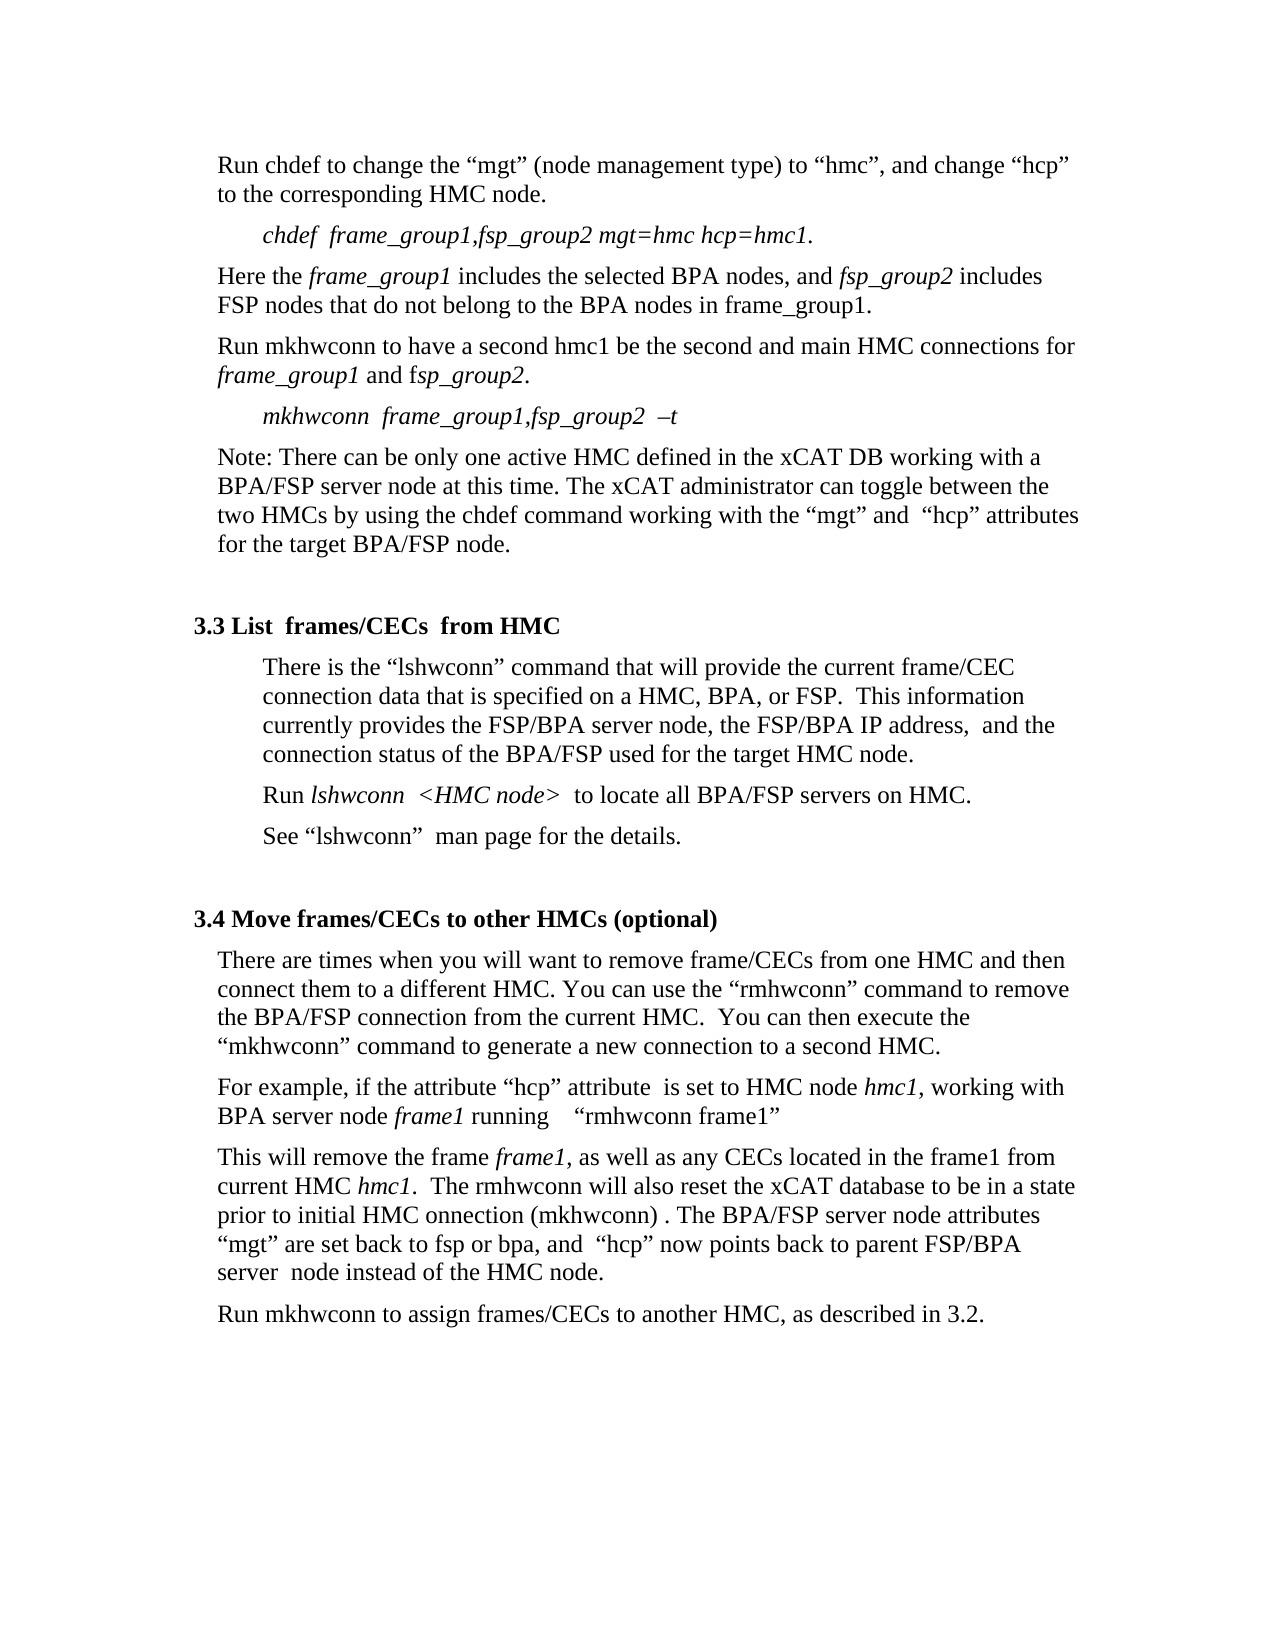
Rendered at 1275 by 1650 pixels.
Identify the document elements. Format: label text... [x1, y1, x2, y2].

text Here the frame_group1 includes the selected BPA nodes, and fsp_group2 includes FSP nodes that do not belong to the BPA nodes in frame_group1. [217, 261, 1087, 319]
text Note: There can be only one active HMC defined in the xCAT DB working with a BPA/FSP server node at this time. The xCAT administrator can toggle between the two HMCs by using the chdef command working with the “mgt” and “hcp” attributes for the target BPA/FSP node. [217, 442, 1087, 557]
text Run lshwconn <HMC node> to locate all BPA/FSP servers on HMC. [262, 780, 1087, 809]
text See “lshwconn” man page for the details. [262, 821, 1087, 850]
text mkhwconn frame_group1,fsp_group2 –t [262, 401, 1087, 430]
text There are times when you will want to remove frame/CECs from one HMC and then connect them to a different HMC. You can use the “rmhwconn” command to remove the BPA/FSP connection from the current HMC. You can then execute the “mkhwconn” command to generate a new connection to a second HMC. [217, 945, 1087, 1060]
list Move frames/CECs to other HMCs (optional) [193, 904, 1087, 932]
text Run chdef to change the “mgt” (node management type) to “hmc”, and change “hcp” to the corresponding HMC node. [217, 150, 1087, 207]
text There is the “lshwconn” command that will provide the current frame/CEC connection data that is specified on a HMC, BPA, or FSP. This information currently provides the FSP/BPA server node, the FSP/BPA IP address, and the connection status of the BPA/FSP used for the target HMC node. [262, 652, 1087, 767]
text For example, if the attribute “hcp” attribute is set to HMC node hmc1, working with BPA server node frame1 running “rmhwconn frame1” [217, 1072, 1087, 1130]
list List frames/CECs from HMC [193, 611, 1087, 640]
text Run mkhwconn to have a second hmc1 be the second and main HMC connections for frame_group1 and fsp_group2. [217, 331, 1087, 389]
text Run mkhwconn to assign frames/CECs to another HMC, as described in 3.2. [217, 1299, 1087, 1327]
text chdef frame_group1,fsp_group2 mgt=hmc hcp=hmc1. [262, 220, 1087, 249]
text This will remove the frame frame1, as well as any CECs located in the frame1 from current HMC hmc1. The rmhwconn will also reset the xCAT database to be in a state prior to initial HMC onnection (mkhwconn) . The BPA/FSP server node attributes “mgt” are set back to fsp or bpa, and “hcp” now points back to parent FSP/BPA server node instead of the HMC node. [217, 1142, 1087, 1286]
